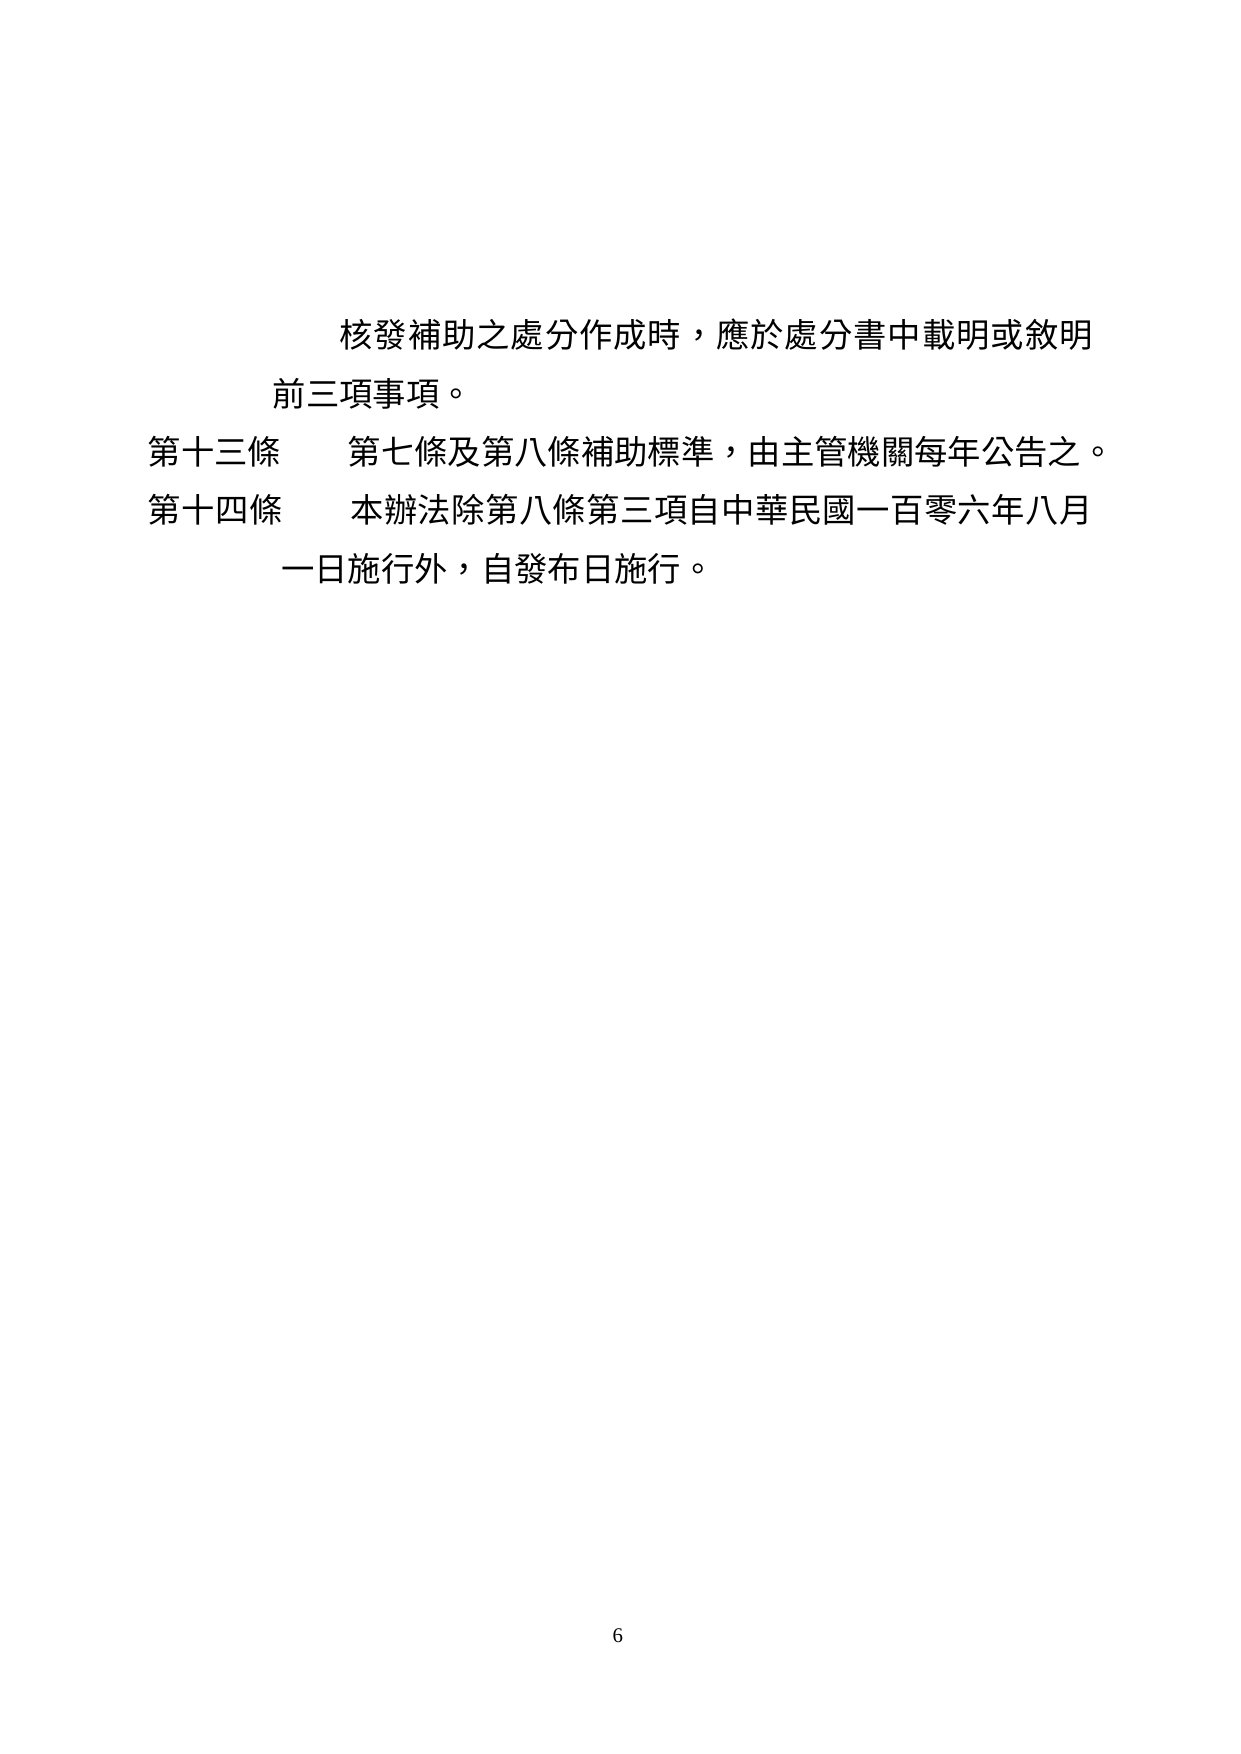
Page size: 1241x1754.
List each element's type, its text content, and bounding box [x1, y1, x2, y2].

text 第十四條 本辦法除第八條第三項自中華民國一百零六年八月一日施行外，自發布日施行。 [148, 469, 1092, 585]
text 第十三條 第七條及第八條補助標準，由主管機關每年公告之。 [148, 410, 1092, 469]
text 核發補助之處分作成時，應於處分書中載明或敘明前三項事項。 [273, 294, 1092, 410]
